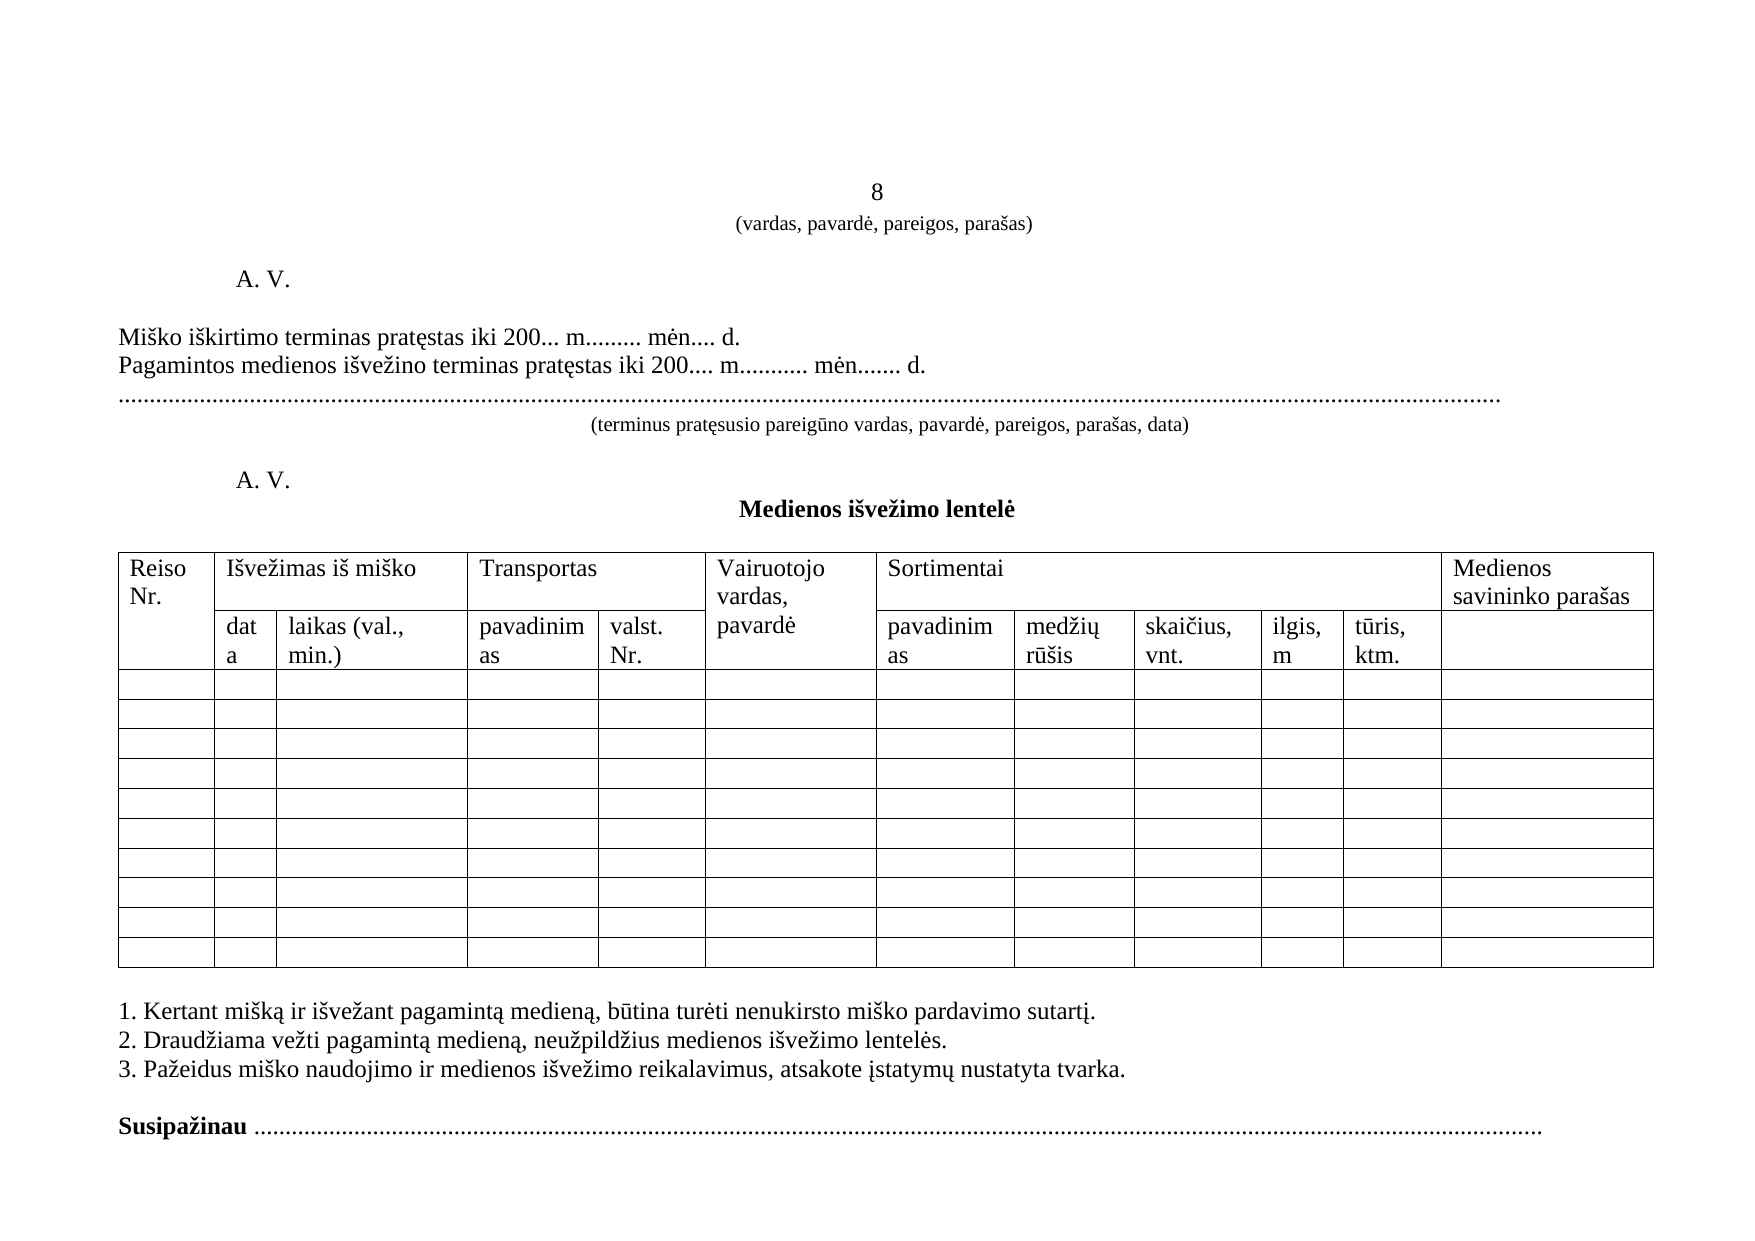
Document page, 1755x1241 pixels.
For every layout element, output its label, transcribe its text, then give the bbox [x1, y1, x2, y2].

table_header Reiso Nr. [119, 553, 214, 669]
table_cell [1015, 908, 1134, 937]
table_cell [1262, 908, 1343, 937]
table_cell [877, 759, 1014, 788]
table_cell [877, 908, 1014, 937]
table_cell [468, 849, 598, 877]
table_cell [1344, 849, 1441, 877]
table_cell [215, 819, 276, 847]
table_cell ilgis, m [1262, 611, 1343, 669]
table_cell [1262, 938, 1343, 967]
table_cell [1135, 908, 1261, 937]
table_cell [1442, 729, 1653, 758]
table_cell [277, 938, 467, 967]
table_cell pavadinimas [468, 611, 598, 669]
table_cell [119, 729, 214, 758]
table_cell [706, 819, 876, 847]
table_cell [877, 819, 1014, 847]
table_cell [1344, 908, 1441, 937]
table_cell [599, 849, 705, 877]
table_cell [119, 878, 214, 907]
table_header Medienos savininko parašas [1442, 553, 1653, 610]
table_cell [215, 938, 276, 967]
table_header Išvežimas iš miško [215, 553, 467, 610]
table_cell [1442, 611, 1653, 669]
table_cell [119, 759, 214, 788]
table_cell [599, 759, 705, 788]
table_cell [706, 849, 876, 877]
table_cell pavadinimas [877, 611, 1014, 669]
table_cell [706, 700, 876, 728]
table_cell [215, 729, 276, 758]
table_cell [215, 789, 276, 818]
table_cell [1262, 700, 1343, 728]
table_cell [599, 819, 705, 847]
table_cell [1015, 938, 1134, 967]
table_cell [706, 789, 876, 818]
table_cell [1344, 670, 1441, 698]
table_cell [1442, 849, 1653, 877]
table_cell [468, 700, 598, 728]
table_cell [1442, 789, 1653, 818]
table_cell [1262, 759, 1343, 788]
table_cell [1015, 849, 1134, 877]
table_cell [1344, 700, 1441, 728]
table_cell [1015, 670, 1134, 698]
table_cell [1262, 819, 1343, 847]
table_cell [1262, 878, 1343, 907]
table_cell [215, 908, 276, 937]
table_cell [1442, 938, 1653, 967]
table_cell [468, 938, 598, 967]
table_cell [599, 908, 705, 937]
table_cell valst. Nr. [599, 611, 705, 669]
text 3. Pažeidus miško naudojimo ir medienos išvežimo reikalavimus, atsakote įstatymų nustatyta tvarka. [118, 1054, 1636, 1083]
table_cell [119, 700, 214, 728]
table_cell [119, 849, 214, 877]
table_cell [119, 938, 214, 967]
table_cell [599, 789, 705, 818]
table_cell [599, 670, 705, 698]
table_cell [119, 819, 214, 847]
table_cell [277, 729, 467, 758]
table_cell [1135, 789, 1261, 818]
table_cell [277, 670, 467, 698]
text Miško iškirtimo terminas pratęstas iki 200... m......... mėn.... d. [118, 322, 1636, 350]
table_cell [468, 819, 598, 847]
table_cell [877, 938, 1014, 967]
table_cell [877, 878, 1014, 907]
table_cell [277, 849, 467, 877]
table_cell [1442, 759, 1653, 788]
table_cell [1442, 670, 1653, 698]
table_cell [1262, 789, 1343, 818]
table_cell [1344, 789, 1441, 818]
table_cell [1442, 819, 1653, 847]
table_cell [277, 700, 467, 728]
table_cell [119, 789, 214, 818]
table_header Transportas [468, 553, 705, 610]
table_cell [706, 878, 876, 907]
table_cell [468, 729, 598, 758]
table_cell [1344, 729, 1441, 758]
table_cell [1135, 819, 1261, 847]
table_cell [1442, 878, 1653, 907]
table_cell [877, 700, 1014, 728]
table_cell [215, 700, 276, 728]
table_cell [877, 670, 1014, 698]
table_cell [706, 670, 876, 698]
table_cell [1442, 908, 1653, 937]
table_cell [277, 908, 467, 937]
table_cell [277, 759, 467, 788]
table_cell [215, 670, 276, 698]
table_cell [1135, 849, 1261, 877]
text Susipažinau [118, 1111, 1636, 1140]
table_cell [1135, 759, 1261, 788]
text A. V. [118, 264, 1636, 293]
table_cell [1135, 878, 1261, 907]
table_cell [706, 729, 876, 758]
table_cell [1135, 938, 1261, 967]
table_cell [599, 878, 705, 907]
table_cell [599, 700, 705, 728]
table_cell [1344, 759, 1441, 788]
table_cell [215, 878, 276, 907]
table_cell [277, 878, 467, 907]
table_cell [1015, 729, 1134, 758]
table_cell medžių rūšis [1015, 611, 1134, 669]
table_cell [706, 938, 876, 967]
table_cell [1135, 700, 1261, 728]
table_cell [1015, 878, 1134, 907]
table_cell [599, 938, 705, 967]
table_cell [599, 729, 705, 758]
text 1. Kertant mišką ir išvežant pagamintą medieną, būtina turėti nenukirsto miško pardavimo sutartį. [118, 996, 1636, 1025]
table_cell [877, 789, 1014, 818]
table_cell [468, 908, 598, 937]
table_cell [1135, 670, 1261, 698]
table_cell [468, 789, 598, 818]
text Medienos išvežimo lentelė [118, 494, 1636, 523]
table_cell laikas (val., min.) [277, 611, 467, 669]
text (terminus pratęsusio pareigūno vardas, pavardė, pareigos, parašas, data) [118, 408, 1636, 437]
table_cell [119, 670, 214, 698]
table_cell [706, 759, 876, 788]
table_cell [468, 759, 598, 788]
table_cell tūris, ktm. [1344, 611, 1441, 669]
table_cell [877, 729, 1014, 758]
table_cell [1262, 849, 1343, 877]
table_cell skaičius, vnt. [1135, 611, 1261, 669]
text 2. Draudžiama vežti pagamintą medieną, neužpildžius medienos išvežimo lentelės. [118, 1025, 1636, 1054]
table_cell [1442, 700, 1653, 728]
table_cell [215, 759, 276, 788]
table_header Vairuotojo vardas, pavardė [706, 553, 876, 669]
table_cell [1344, 938, 1441, 967]
text (vardas, pavardė, pareigos, parašas) [118, 207, 1636, 235]
table_cell [1262, 670, 1343, 698]
table_cell [468, 878, 598, 907]
table_cell [1015, 789, 1134, 818]
table_cell data [215, 611, 276, 669]
table_cell [1135, 729, 1261, 758]
table_cell [877, 849, 1014, 877]
table_cell [1344, 878, 1441, 907]
table_cell [1015, 759, 1134, 788]
text A. V. [118, 465, 1636, 494]
table_cell [277, 789, 467, 818]
table_cell [1015, 700, 1134, 728]
table_cell [1015, 819, 1134, 847]
table_cell [1344, 819, 1441, 847]
table_header Sortimentai [877, 553, 1441, 610]
table_cell [468, 670, 598, 698]
table_cell [215, 849, 276, 877]
table_cell [119, 908, 214, 937]
table_cell [1262, 729, 1343, 758]
table_cell [277, 819, 467, 847]
table_cell [706, 908, 876, 937]
text Pagamintos medienos išvežino terminas pratęstas iki 200.... m........... mėn....... d. [118, 350, 1636, 379]
